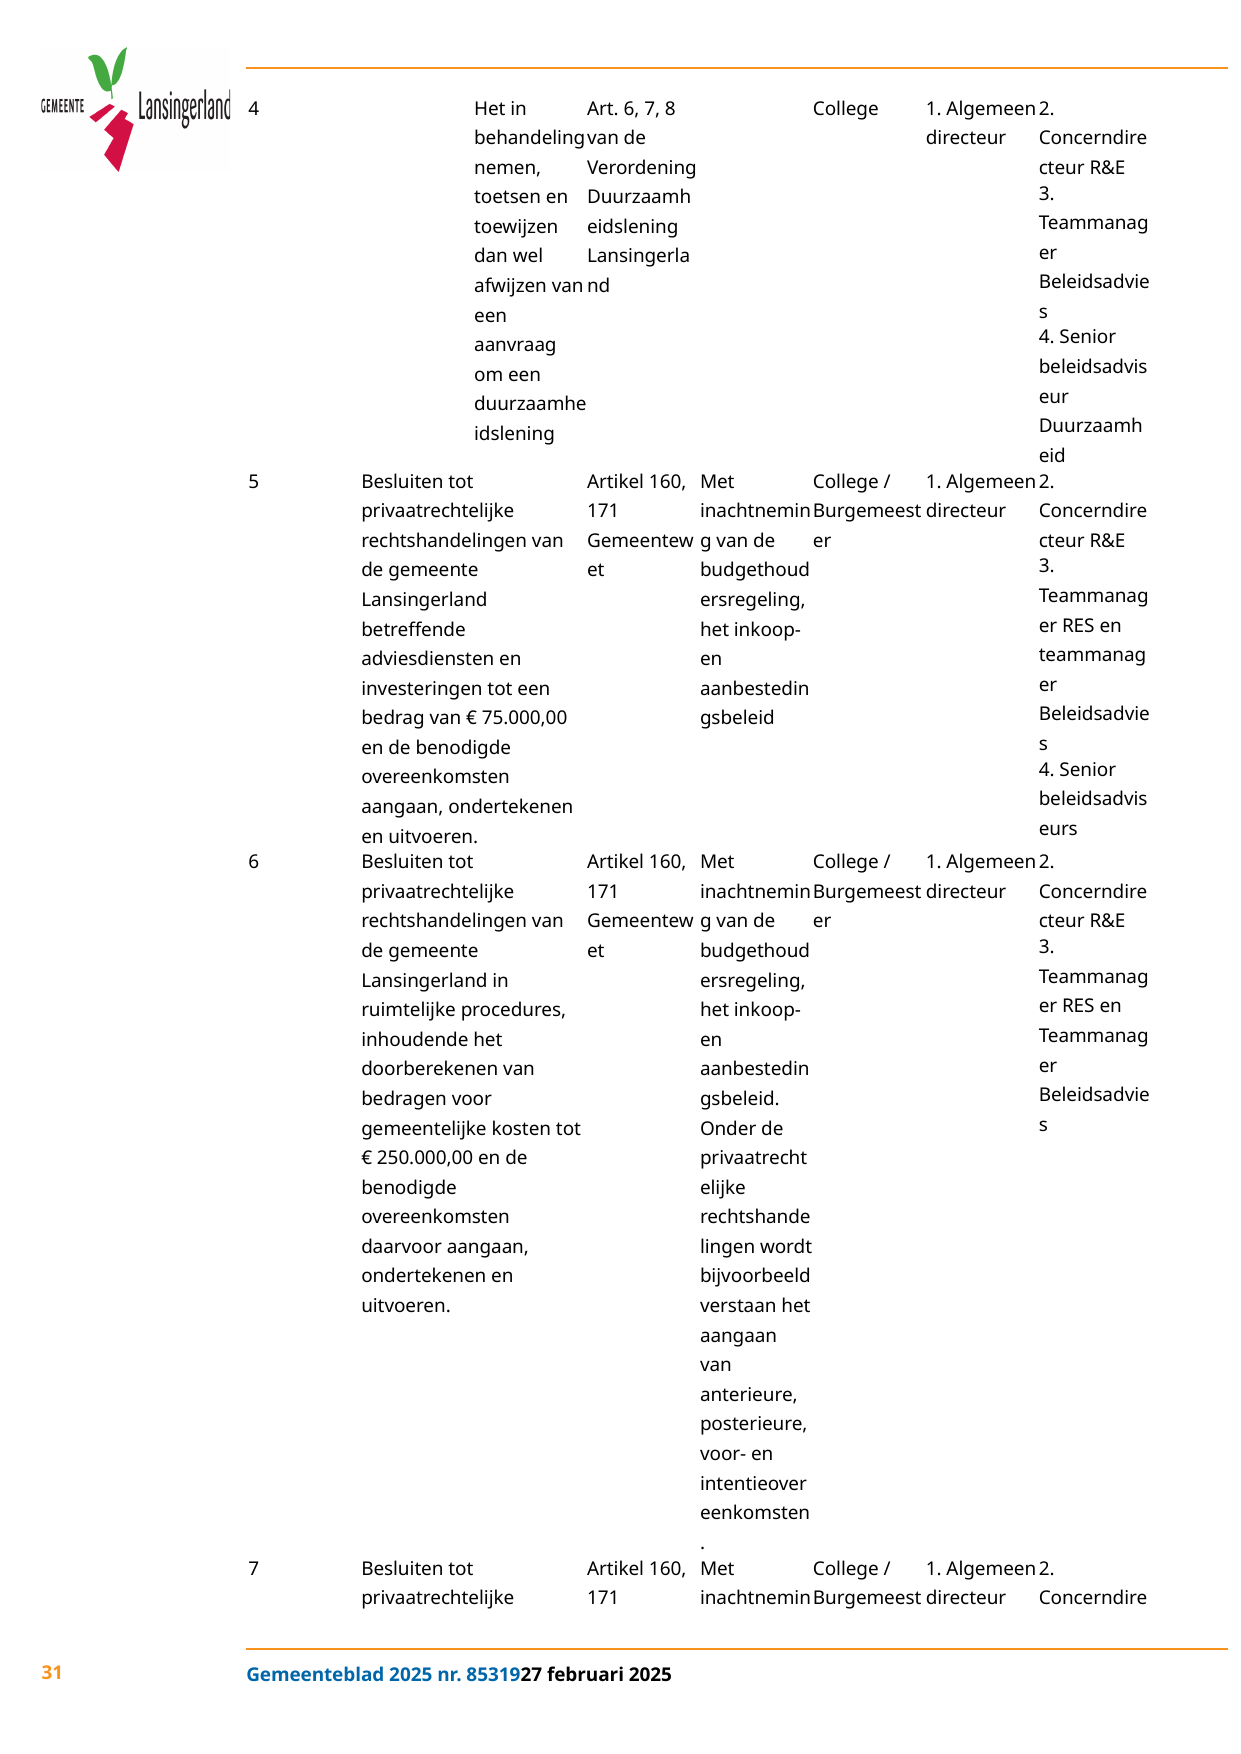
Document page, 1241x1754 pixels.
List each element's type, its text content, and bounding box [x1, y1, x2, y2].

table_cell 5 [248, 468, 361, 848]
table_cell 3. Teammanager Beleidsadvies [1039, 180, 1152, 324]
table_cell 2. Concerndirecteur R&E [1039, 849, 1152, 933]
table_cell 4. Senior beleidsadviseur Duurzaamheid [1039, 324, 1152, 468]
table_cell 2. Concerndirecteur R&E [1039, 468, 1152, 553]
table_cell Artikel 160, 171 Gemeentewet [587, 468, 700, 848]
table_cell 6 [248, 849, 361, 1555]
table_cell Besluiten tot privaatrechtelijke [361, 1555, 587, 1610]
table_cell Het in behandeling nemen, toetsen en toewijzen dan wel afwijzen van een aanvraag om een duurzaamheidslening [474, 95, 587, 468]
table_cell College / Burgemeest [813, 1555, 926, 1610]
table_cell 1. Algemeen directeur [926, 849, 1038, 1555]
table_cell Besluiten tot privaatrechtelijke rechtshandelingen van de gemeente Lansingerland in ruimtelijke procedures, inhoudende het doorberekenen van bedragen voor gemeentelijke kosten tot € 250.000,00 en de benodigde overeenkomsten daarvoor aangaan, ondertekenen en uitvoeren. [361, 849, 587, 1555]
table_cell 3. Teammanager RES en teammanager Beleidsadvies [1039, 553, 1152, 756]
table_cell 4 [248, 95, 474, 468]
table_cell College [813, 95, 926, 468]
picture [41, 47, 231, 172]
table_cell 2. Concerndire [1039, 1555, 1152, 1610]
table_cell Met inachtnemin [700, 1555, 813, 1610]
table_cell Met inachtneming van de budgethoudersregeling, het inkoop- en aanbestedingsbeleid. Onder de privaatrechtelijke rechtshandelingen wordt bijvoorbeeld verstaan het aangaan van anterieure, posterieure, voor- en intentieovereenkomsten. [700, 849, 813, 1555]
table_cell Met inachtneming van de budgethoudersregeling, het inkoop- en aanbestedingsbeleid [700, 468, 813, 848]
table_cell 4. Senior beleidsadviseurs [1039, 756, 1152, 848]
table_cell Art. 6, 7, 8 van de Verordening Duurzaamheidslening Lansingerland [587, 95, 700, 468]
table_cell [700, 95, 813, 468]
table_cell College / Burgemeester [813, 849, 926, 1555]
table_cell College / Burgemeester [813, 468, 926, 848]
table_cell 2. Concerndirecteur R&E [1039, 95, 1152, 180]
table_cell Besluiten tot privaatrechtelijke rechtshandelingen van de gemeente Lansingerland betreffende adviesdiensten en investeringen tot een bedrag van € 75.000,00 en de benodigde overeenkomsten aangaan, ondertekenen en uitvoeren. [361, 468, 587, 848]
table_cell 7 [248, 1555, 361, 1610]
table_cell 1. Algemeen directeur [926, 1555, 1038, 1610]
table_cell 1. Algemeen directeur [926, 468, 1038, 848]
table_cell 1. Algemeen directeur [926, 95, 1038, 468]
table_cell Artikel 160, 171 [587, 1555, 700, 1610]
table_cell Artikel 160, 171 Gemeentewet [587, 849, 700, 1555]
table_cell 3. Teammanager RES en Teammanager Beleidsadvies [1039, 934, 1152, 1555]
